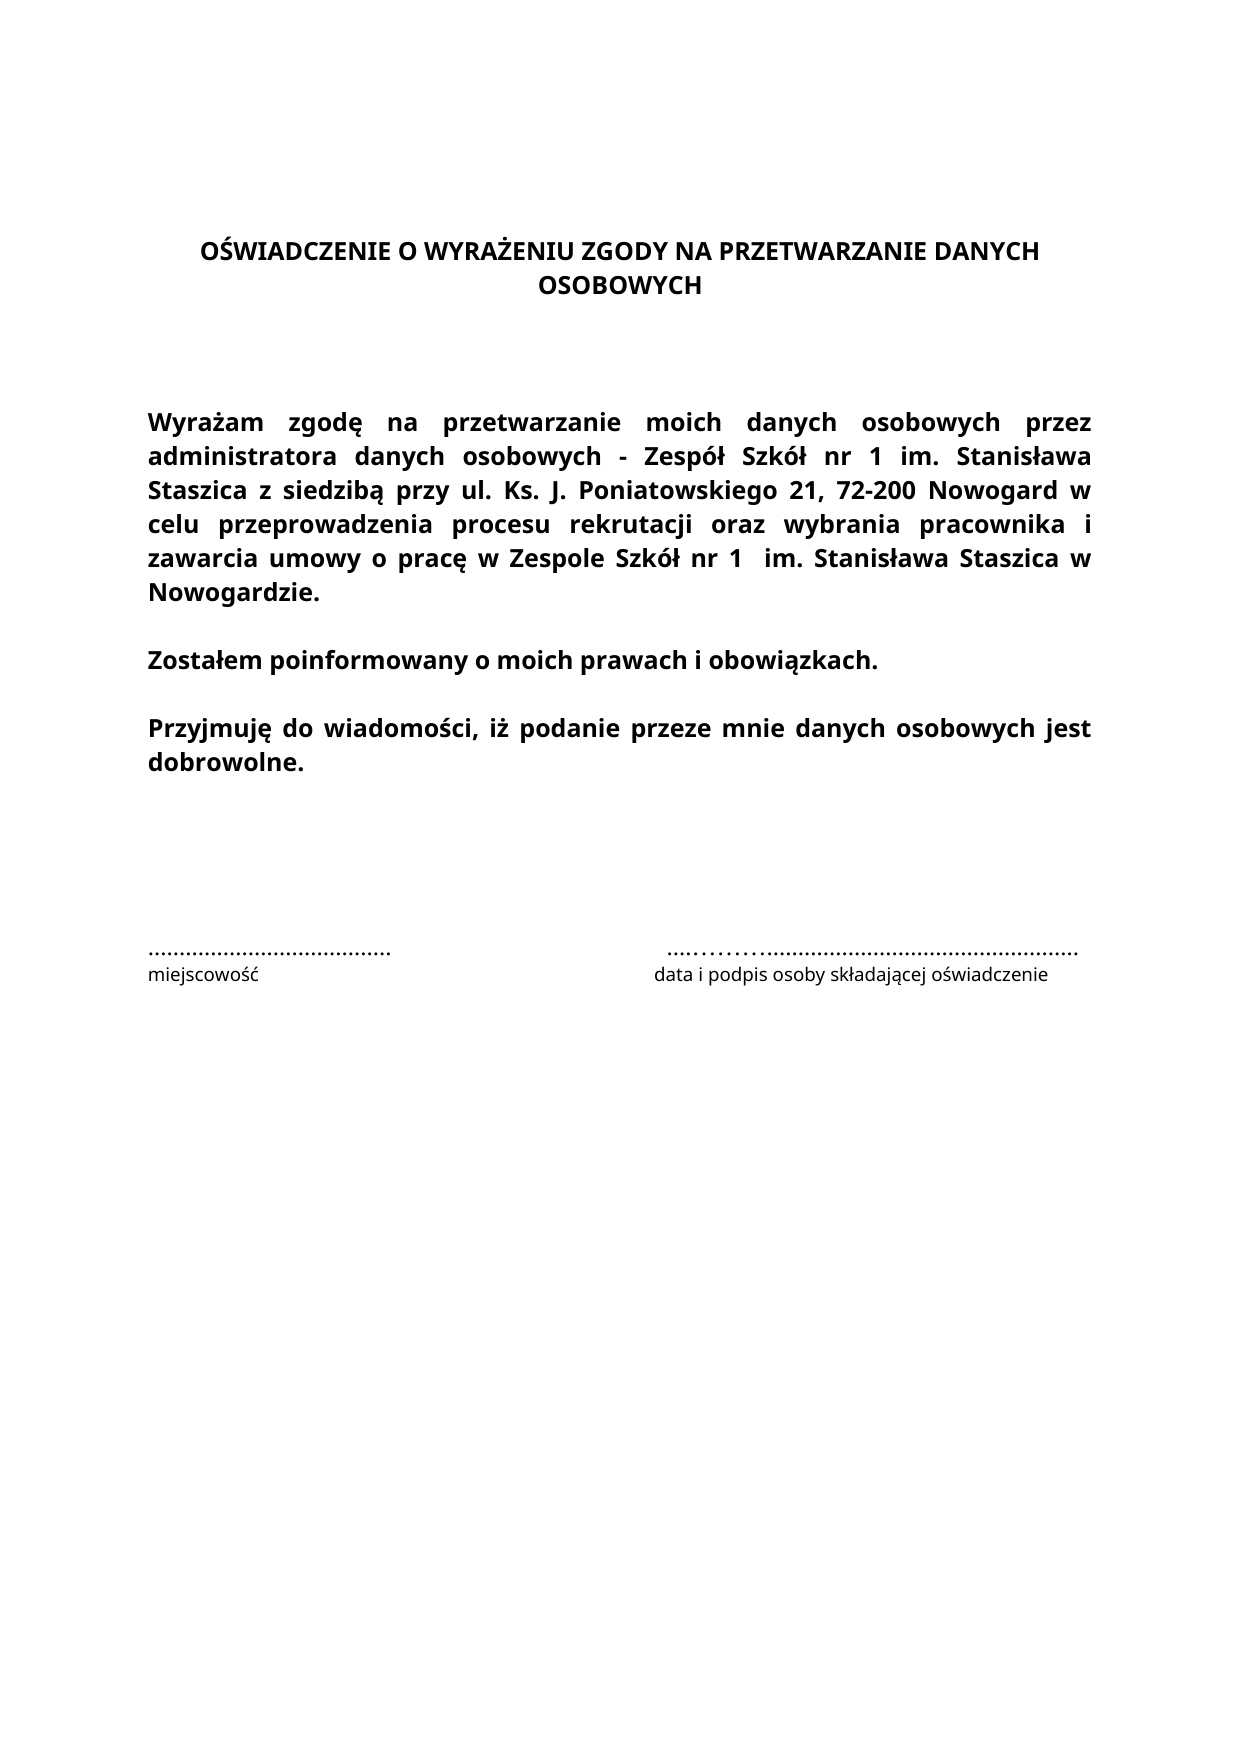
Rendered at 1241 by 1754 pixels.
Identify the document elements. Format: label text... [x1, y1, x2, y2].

text Przyjmuję do wiadomości, iż podanie przeze mnie danych osobowych jest dobrowolne. [148, 711, 1093, 779]
text ....................................... ....……….................................................. [148, 932, 1093, 961]
text OŚWIADCZENIE O WYRAŻENIU ZGODY NA PRZETWARZANIE DANYCH OSOBOWYCH [148, 234, 1093, 302]
text Wyrażam zgodę na przetwarzanie moich danych osobowych przez administratora danych osobowych - Zespół Szkół nr 1 im. Stanisława Staszica z siedzibą przy ul. Ks. J. Poniatowskiego 21, 72-200 Nowogard w celu przeprowadzenia procesu rekrutacji oraz wybrania pracownika i zawarcia umowy o pracę w Zespole Szkół nr 1 im. Stanisława Staszica w Nowogardzie. [148, 404, 1093, 608]
text Zostałem poinformowany o moich prawach i obowiązkach. [148, 643, 1093, 677]
text miejscowość data i podpis osoby składającej oświadczenie [148, 961, 1093, 986]
